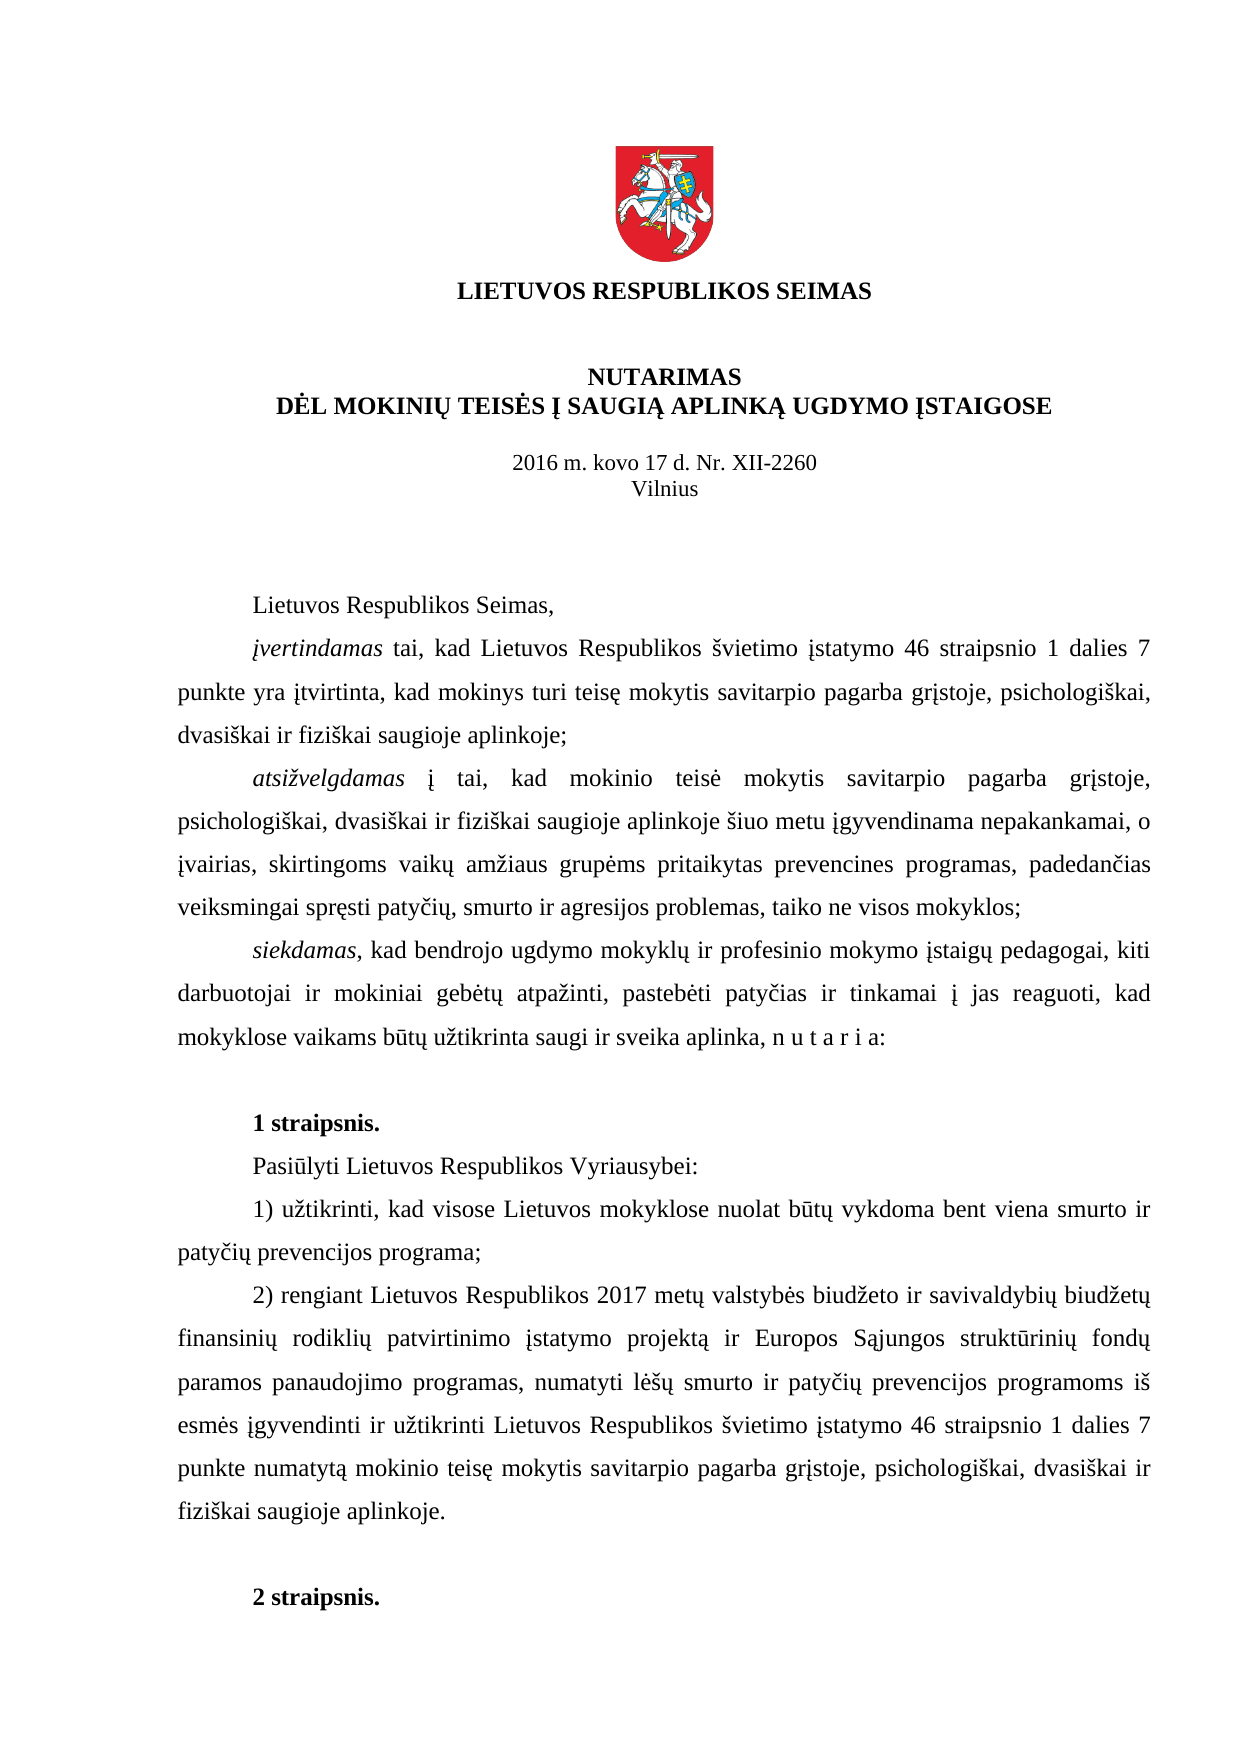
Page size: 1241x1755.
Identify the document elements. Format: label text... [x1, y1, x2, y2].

text 2) rengiant Lietuvos Respublikos 2017 metų valstybės biudžeto ir savivaldybių biudžetų finansinių rodiklių patvirtinimo įstatymo projektą ir Europos Sąjungos struktūrinių fondų paramos panaudojimo programas, numatyti lėšų smurto ir patyčių prevencijos programoms iš esmės įgyvendinti ir užtikrinti Lietuvos Respublikos švietimo įstatymo 46 straipsnio 1 dalies 7 punkte numatytą mokinio teisę mokytis savitarpio pagarba grįstoje, psichologiškai, dvasiškai ir fiziškai saugioje aplinkoje. [177, 1280, 1152, 1525]
text Lietuvos Respublikos Seimas, [177, 590, 1152, 619]
text Vilnius [177, 475, 1152, 501]
text 1 straipsnis. [177, 1108, 1152, 1137]
text atsižvelgdamas į tai, kad mokinio teisė mokytis savitarpio pagarba grįstoje, psichologiškai, dvasiškai ir fiziškai saugioje aplinkoje šiuo metu įgyvendinama nepakankamai, o įvairias, skirtingoms vaikų amžiaus grupėms pritaikytas prevencines programas, padedančias veiksmingai spręsti patyčių, smurto ir agresijos problemas, taiko ne visos mokyklos; [177, 763, 1152, 921]
text 1) užtikrinti, kad visose Lietuvos mokyklose nuolat būtų vykdoma bent viena smurto ir patyčių prevencijos programa; [177, 1194, 1152, 1266]
text NUTARIMAS [177, 362, 1152, 391]
text 2 straipsnis. [177, 1582, 1152, 1611]
text 2016 m. kovo 17 d. Nr. XII-2260 [177, 448, 1152, 475]
text įvertindamas tai, kad Lietuvos Respublikos švietimo įstatymo 46 straipsnio 1 dalies 7 punkte yra įtvirtinta, kad mokinys turi teisę mokytis savitarpio pagarba grįstoje, psichologiškai, dvasiškai ir fiziškai saugioje aplinkoje; [177, 633, 1152, 748]
text siekdamas, kad bendrojo ugdymo mokyklų ir profesinio mokymo įstaigų pedagogai, kiti darbuotojai ir mokiniai gebėtų atpažinti, pastebėti patyčias ir tinkamai į jas reaguoti, kad mokyklose vaikams būtų užtikrinta saugi ir sveika aplinka, n u t a r i a: [177, 935, 1152, 1050]
text Pasiūlyti Lietuvos Respublikos Vyriausybei: [177, 1151, 1152, 1180]
text LIETUVOS RESPUBLIKOS SEIMAS [177, 276, 1152, 305]
text DĖL MOKINIŲ TEISĖS Į SAUGIĄ APLINKĄ UGDYMO ĮSTAIGOSE [177, 391, 1152, 420]
